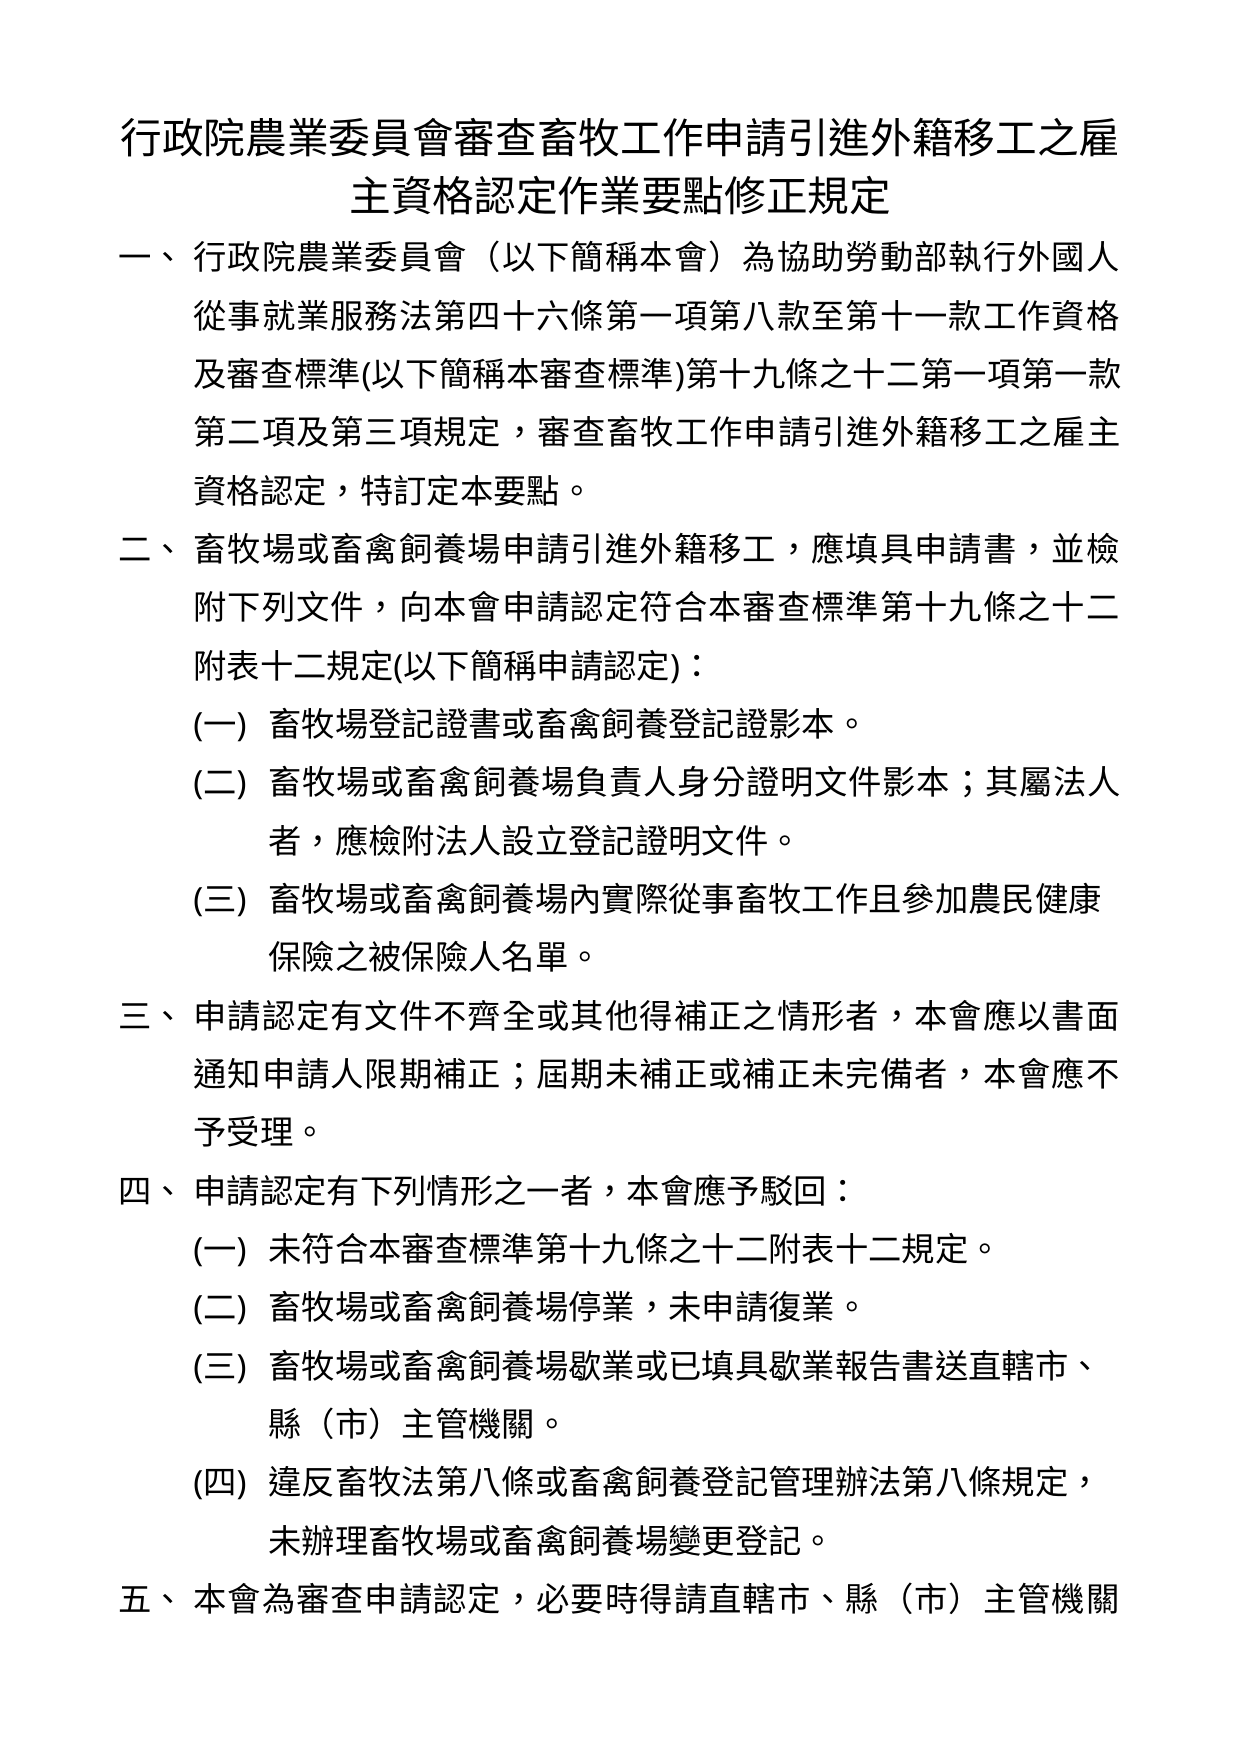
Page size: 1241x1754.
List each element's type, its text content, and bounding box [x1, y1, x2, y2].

list 違反畜牧法第八條或畜禽飼養登記管理辦法第八條規定，未辦理畜牧場或畜禽飼養場變更登記。 [193, 1448, 1122, 1565]
list 申請認定有下列情形之一者，本會應予駁回： [118, 1156, 1122, 1215]
list 畜牧場或畜禽飼養場歇業或已填具歇業報告書送直轄市、縣（市）主管機關。 [193, 1331, 1122, 1448]
list 未符合本審查標準第十九條之十二附表十二規定。 [193, 1215, 1122, 1273]
list 畜牧場或畜禽飼養場內實際從事畜牧工作且參加農民健康保險之被保險人名單。 [193, 865, 1122, 981]
list 申請認定有文件不齊全或其他得補正之情形者，本會應以書面通知申請人限期補正；屆期未補正或補正未完備者，本會應不予受理。 [118, 981, 1122, 1156]
list 畜牧場或畜禽飼養場申請引進外籍移工，應填具申請書，並檢附下列文件，向本會申請認定符合本審查標準第十九條之十二附表十二規定(以下簡稱申請認定)： [118, 515, 1122, 690]
list 本會為審查申請認定，必要時得請直轄市、縣（市）主管機關 [118, 1565, 1122, 1623]
text 行政院農業委員會審查畜牧工作申請引進外籍移工之雇主資格認定作業要點修正規定 [118, 106, 1122, 223]
list 行政院農業委員會（以下簡稱本會）為協助勞動部執行外國人從事就業服務法第四十六條第一項第八款至第十一款工作資格及審查標準(以下簡稱本審查標準)第十九條之十二第一項第一款、第二項及第三項規定，審查畜牧工作申請引進外籍移工之雇主資格認定，特訂定本要點。 [118, 223, 1122, 515]
list 畜牧場登記證書或畜禽飼養登記證影本。 [193, 690, 1122, 748]
list 畜牧場或畜禽飼養場停業，未申請復業。 [193, 1273, 1122, 1331]
list 畜牧場或畜禽飼養場負責人身分證明文件影本；其屬法人者，應檢附法人設立登記證明文件。 [193, 748, 1122, 865]
